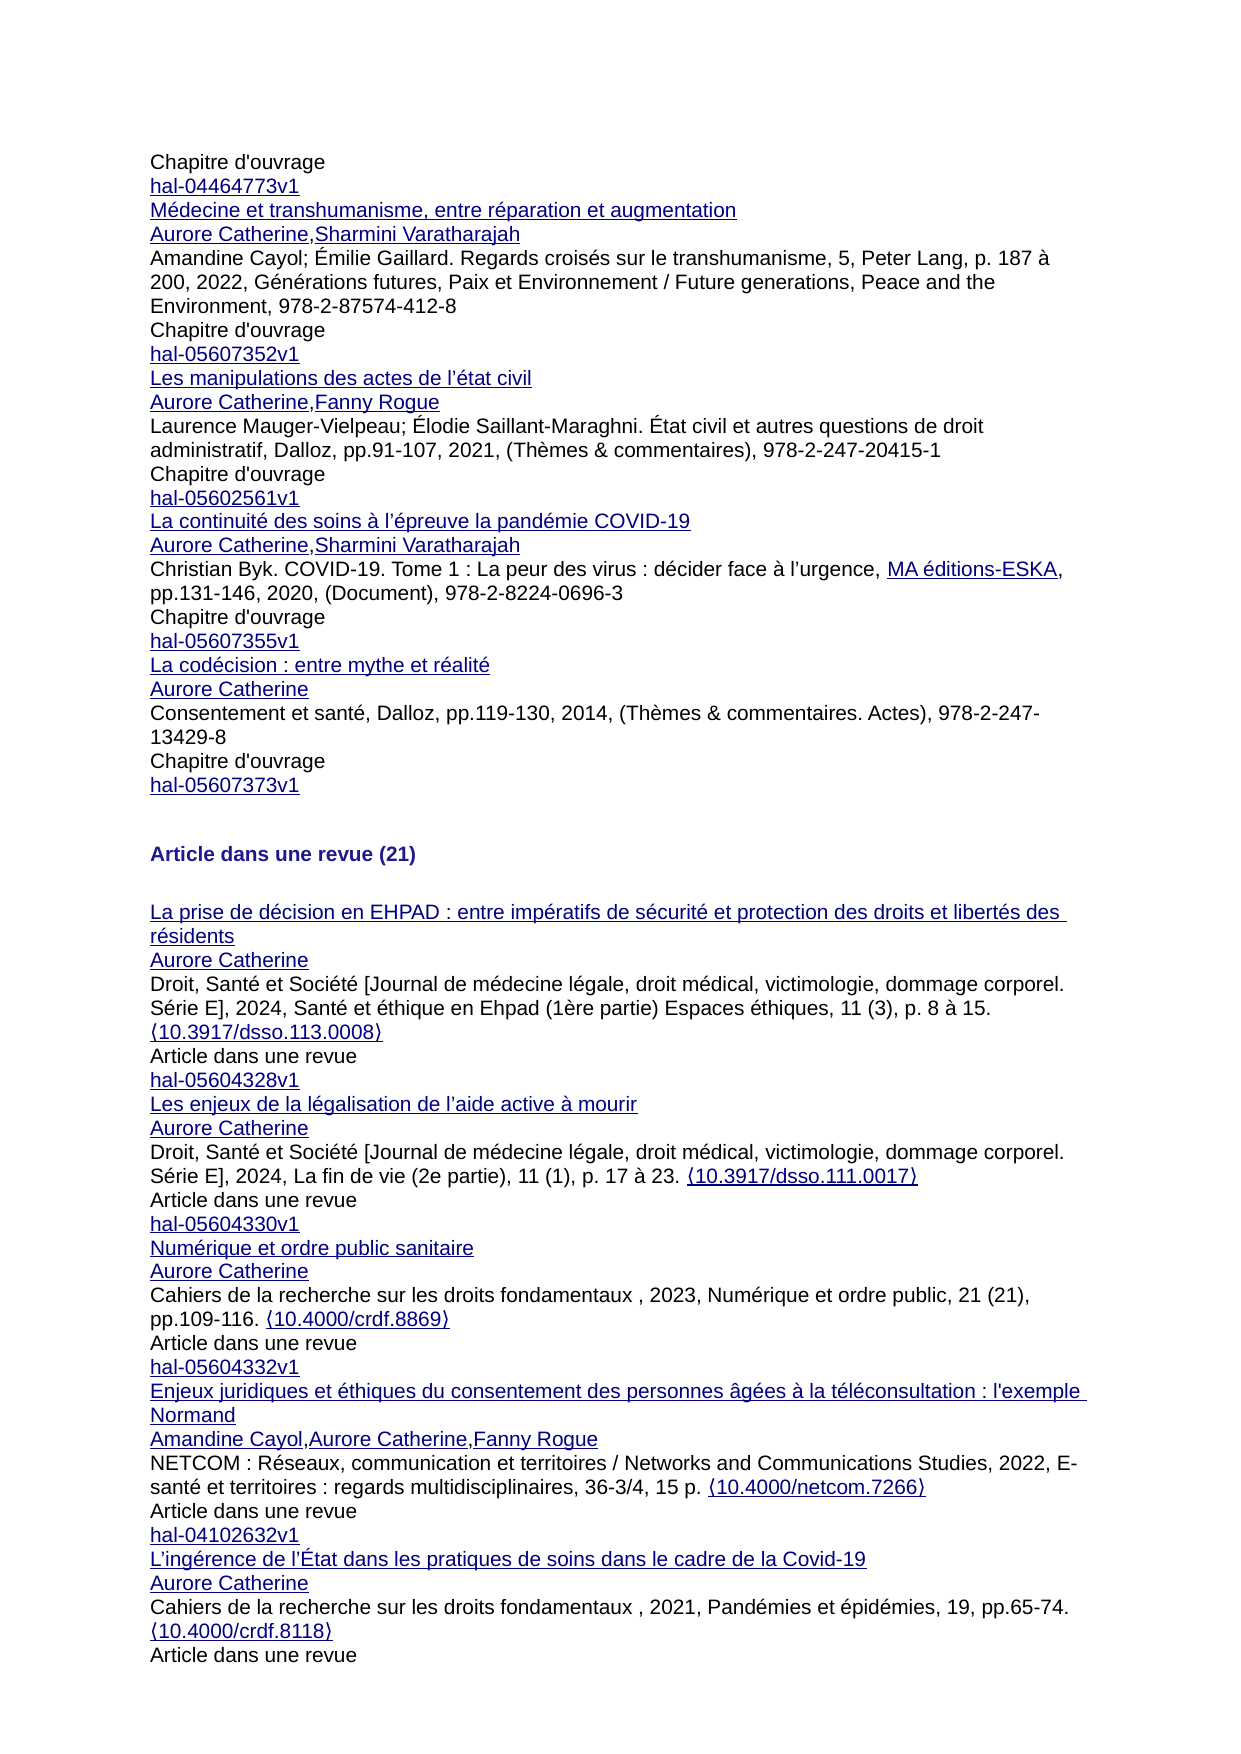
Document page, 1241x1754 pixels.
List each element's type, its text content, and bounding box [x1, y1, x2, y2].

table_cell Les enjeux de la légalisation de l’aide active à mourir Aurore Catherine Droit, Santé et Société [Journal de médecine légale, droit médical, victimologie, dommage corporel. Série E], 2024, La fin de vie (2e partie), 11 (1), p. 17 à 23. ⟨10.3917/dsso.111.0017⟩ Article dans une revue hal-05604330v1 [150, 1092, 1090, 1235]
subtitle Article dans une revue (21) [150, 842, 1090, 866]
table_cell Médecine et transhumanisme, entre réparation et augmentation Aurore Catherine,Sharmini Varatharajah Amandine Cayol; Émilie Gaillard. Regards croisés sur le transhumanisme, 5, Peter Lang, p. 187 à 200, 2022, Générations futures, Paix et Environnement / Future generations, Peace and the Environment, 978-2-87574-412-8 Chapitre d'ouvrage hal-05607352v1 [150, 198, 1090, 366]
table_cell Les manipulations des actes de l’état civil Aurore Catherine,Fanny Rogue Laurence Mauger-Vielpeau; Élodie Saillant-Maraghni. État civil et autres questions de droit administratif, Dalloz, pp.91-107, 2021, (Thèmes & commentaires), 978-2-247-20415-1 Chapitre d'ouvrage hal-05602561v1 [150, 366, 1090, 509]
table_cell Numérique et ordre public sanitaire Aurore Catherine Cahiers de la recherche sur les droits fondamentaux , 2023, Numérique et ordre public, 21 (21), pp.109-116. ⟨10.4000/crdf.8869⟩ Article dans une revue hal-05604332v1 [150, 1235, 1090, 1379]
table_cell L’ingérence de l’État dans les pratiques de soins dans le cadre de la Covid-19 Aurore Catherine Cahiers de la recherche sur les droits fondamentaux , 2021, Pandémies et épidémies, 19, pp.65-74. ⟨10.4000/crdf.8118⟩ Article dans une revue [150, 1547, 1090, 1667]
table_header La prise de décision en EHPAD : entre impératifs de sécurité et protection des droits et libertés des résidents Aurore Catherine Droit, Santé et Société [Journal de médecine légale, droit médical, victimologie, dommage corporel. Série E], 2024, Santé et éthique en Ehpad (1ère partie) Espaces éthiques, 11 (3), p. 8 à 15. ⟨10.3917/dsso.113.0008⟩ Article dans une revue hal-05604328v1 [150, 900, 1090, 1092]
table_cell Enjeux juridiques et éthiques du consentement des personnes âgées à la téléconsultation : l'exemple Normand Amandine Cayol,Aurore Catherine,Fanny Rogue NETCOM : Réseaux, communication et territoires / Networks and Communications Studies, 2022, E-santé et territoires : regards multidisciplinaires, 36-3/4, 15 p. ⟨10.4000/netcom.7266⟩ Article dans une revue hal-04102632v1 [150, 1379, 1090, 1547]
table_cell La continuité des soins à l’épreuve la pandémie COVID-19 Aurore Catherine,Sharmini Varatharajah Christian Byk. COVID-19. Tome 1 : La peur des virus : décider face à l’urgence, MA éditions-ESKA, pp.131-146, 2020, (Document), 978-2-8224-0696-3 Chapitre d'ouvrage hal-05607355v1 [150, 509, 1090, 653]
table_cell La codécision : entre mythe et réalité Aurore Catherine Consentement et santé, Dalloz, pp.119-130, 2014, (Thèmes & commentaires. Actes), 978-2-247-13429-8 Chapitre d'ouvrage hal-05607373v1 [150, 653, 1090, 797]
table_cell Chapitre d'ouvrage hal-04464773v1 [150, 150, 1090, 198]
